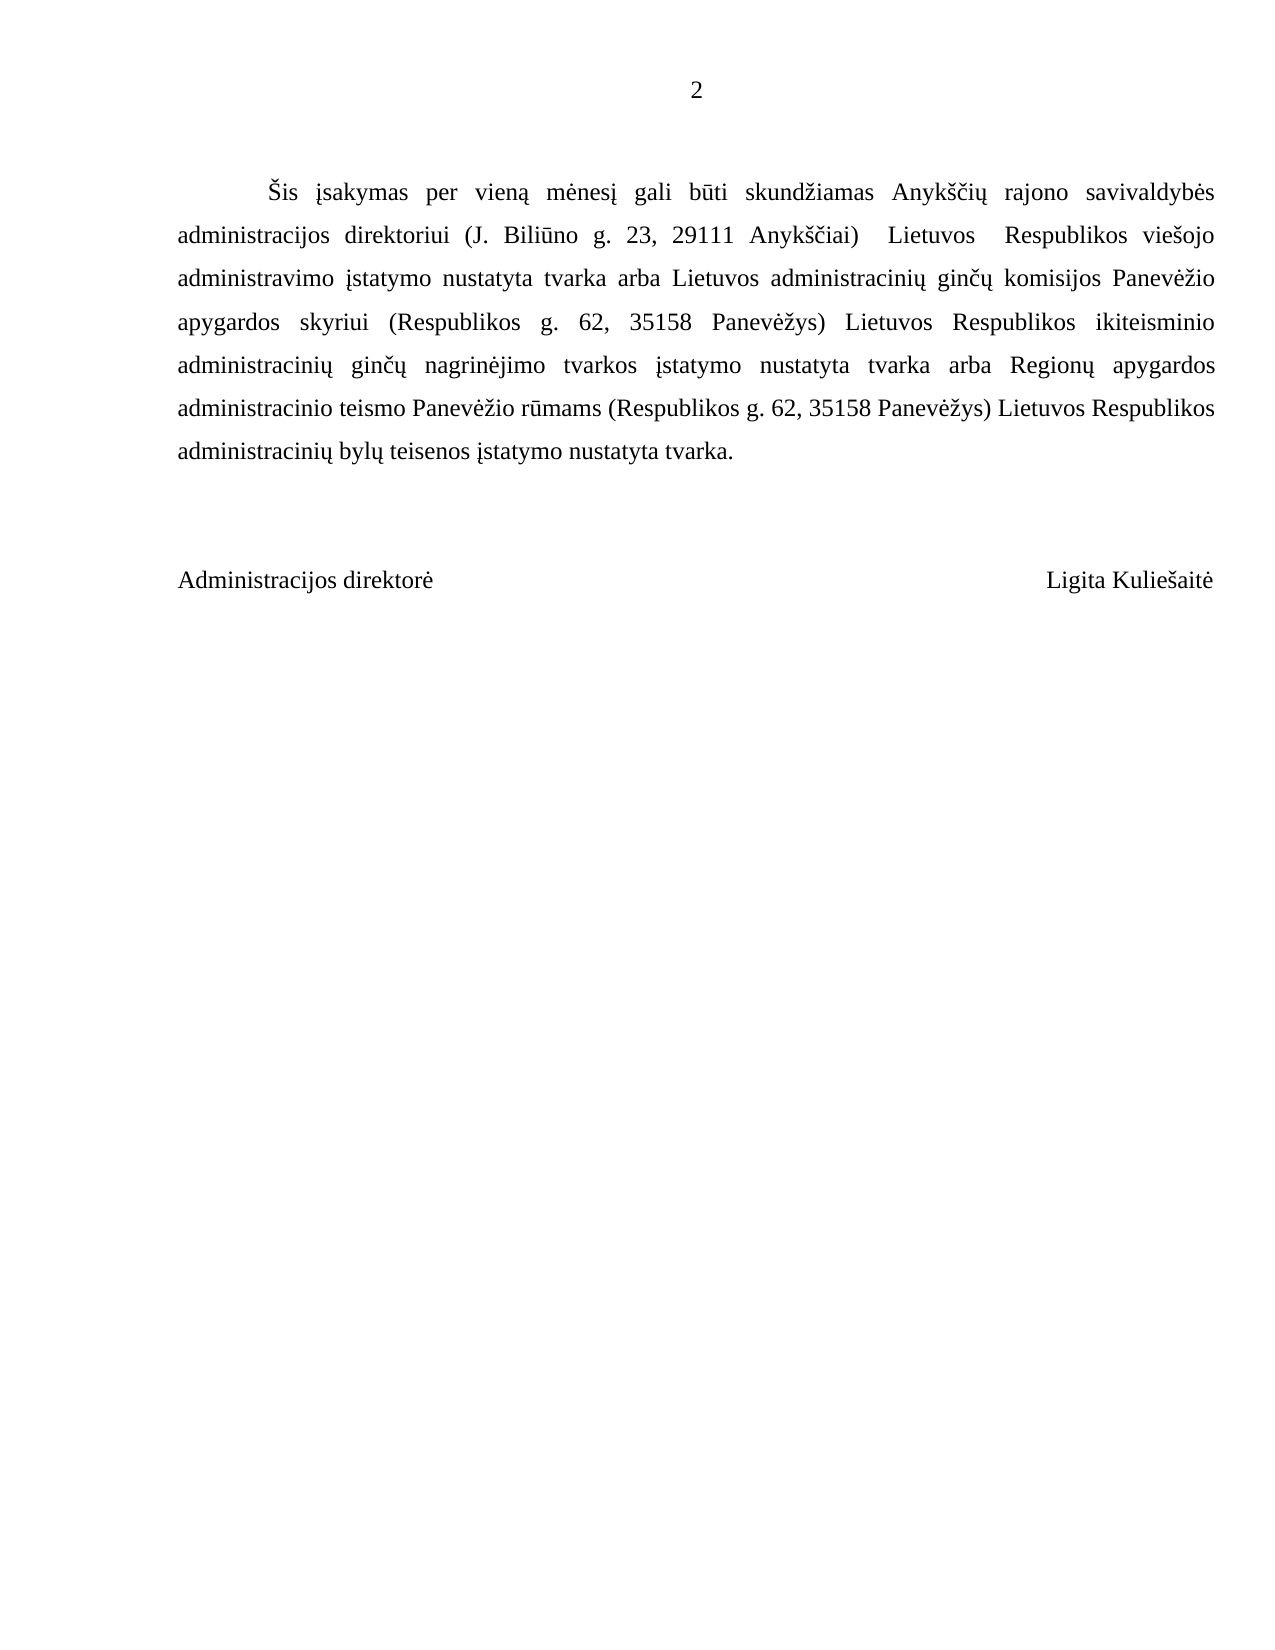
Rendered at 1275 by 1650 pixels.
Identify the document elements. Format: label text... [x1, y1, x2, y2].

text Šis įsakymas per vieną mėnesį gali būti skundžiamas Anykščių rajono savivaldybės administracijos direktoriui (J. Biliūno g. 23, 29111 Anykščiai) Lietuvos Respublikos viešojo administravimo įstatymo nustatyta tvarka arba Lietuvos administracinių ginčų komisijos Panevėžio apygardos skyriui (Respublikos g. 62, 35158 Panevėžys) Lietuvos Respublikos ikiteisminio administracinių ginčų nagrinėjimo tvarkos įstatymo nustatyta tvarka arba Regionų apygardos administracinio teismo Panevėžio rūmams (Respublikos g. 62, 35158 Panevėžys) Lietuvos Respublikos administracinių bylų teisenos įstatymo nustatyta tvarka. [177, 177, 1216, 465]
text Administracijos direktorė Ligita Kuliešaitė [177, 565, 1216, 594]
